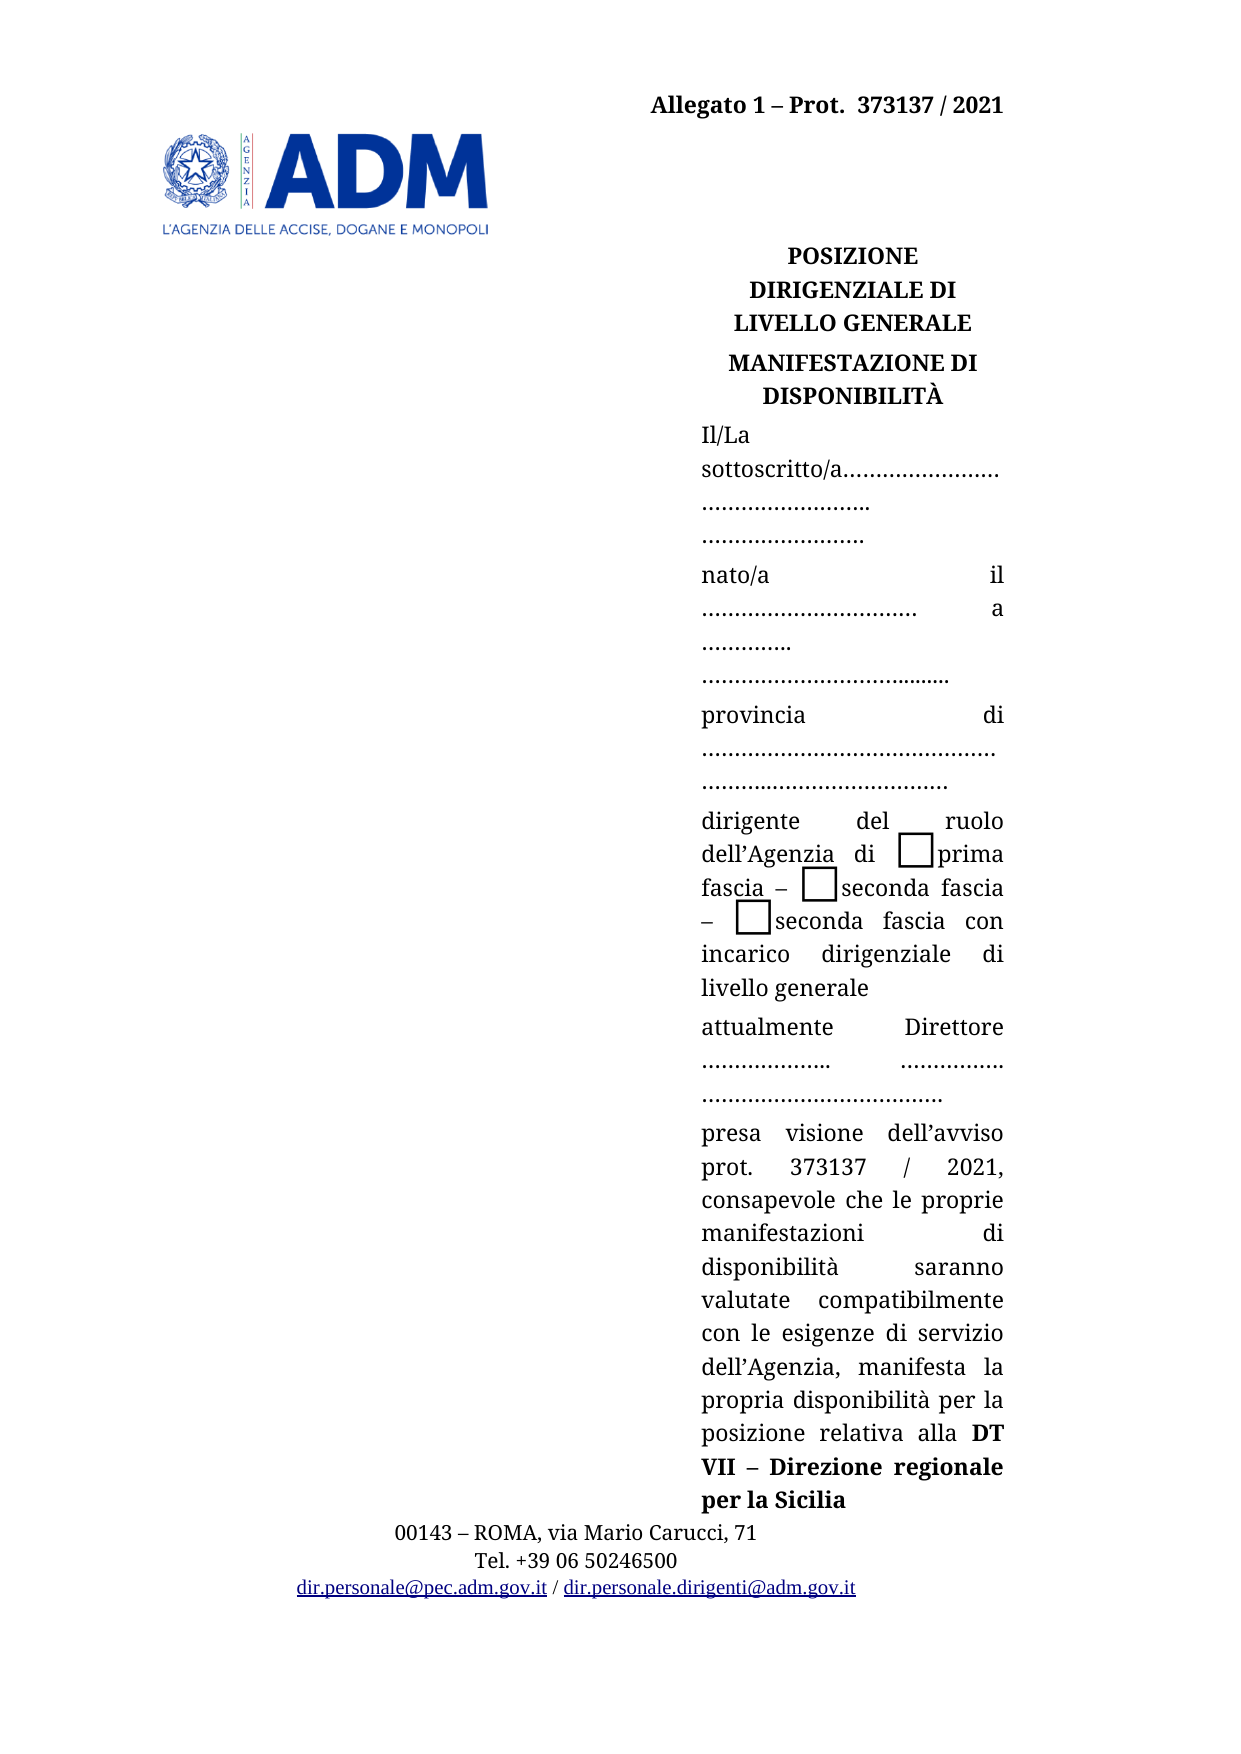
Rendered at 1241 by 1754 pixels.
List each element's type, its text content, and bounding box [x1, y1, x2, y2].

text presa visione dell’avviso prot. 373137 / 2021, consapevole che le proprie manifestazioni di disponibilità saranno valutate compatibilmente con le esigenze di servizio dell’Agenzia, manifesta la propria disponibilità per la posizione relativa alla DT VII – Direzione regionale per la Sicilia [701, 1115, 1004, 1515]
text dirigente del ruolo dell’Agenzia di □prima fascia – □seconda fascia – □seconda fascia con incarico dirigenziale di livello generale [701, 803, 1004, 1003]
text provincia di ………………………………………………..……………………… [701, 696, 1004, 796]
table_header [844, 120, 1144, 141]
text attualmente Direttore ……………….. …………….………………………………. [701, 1009, 1004, 1109]
text POSIZIONE DIRIGENZIALE DI LIVELLO GENERALE [701, 238, 1004, 338]
table_cell [745, 141, 1144, 212]
text Il/La sottoscritto/a…………………………………………..……………………. [701, 417, 1004, 551]
text MANIFESTAZIONE DI DISPONIBILITÀ [701, 344, 1004, 411]
table_header [745, 120, 844, 141]
text nato/a il …………………………… a …………..…………………………......... [701, 557, 1004, 690]
